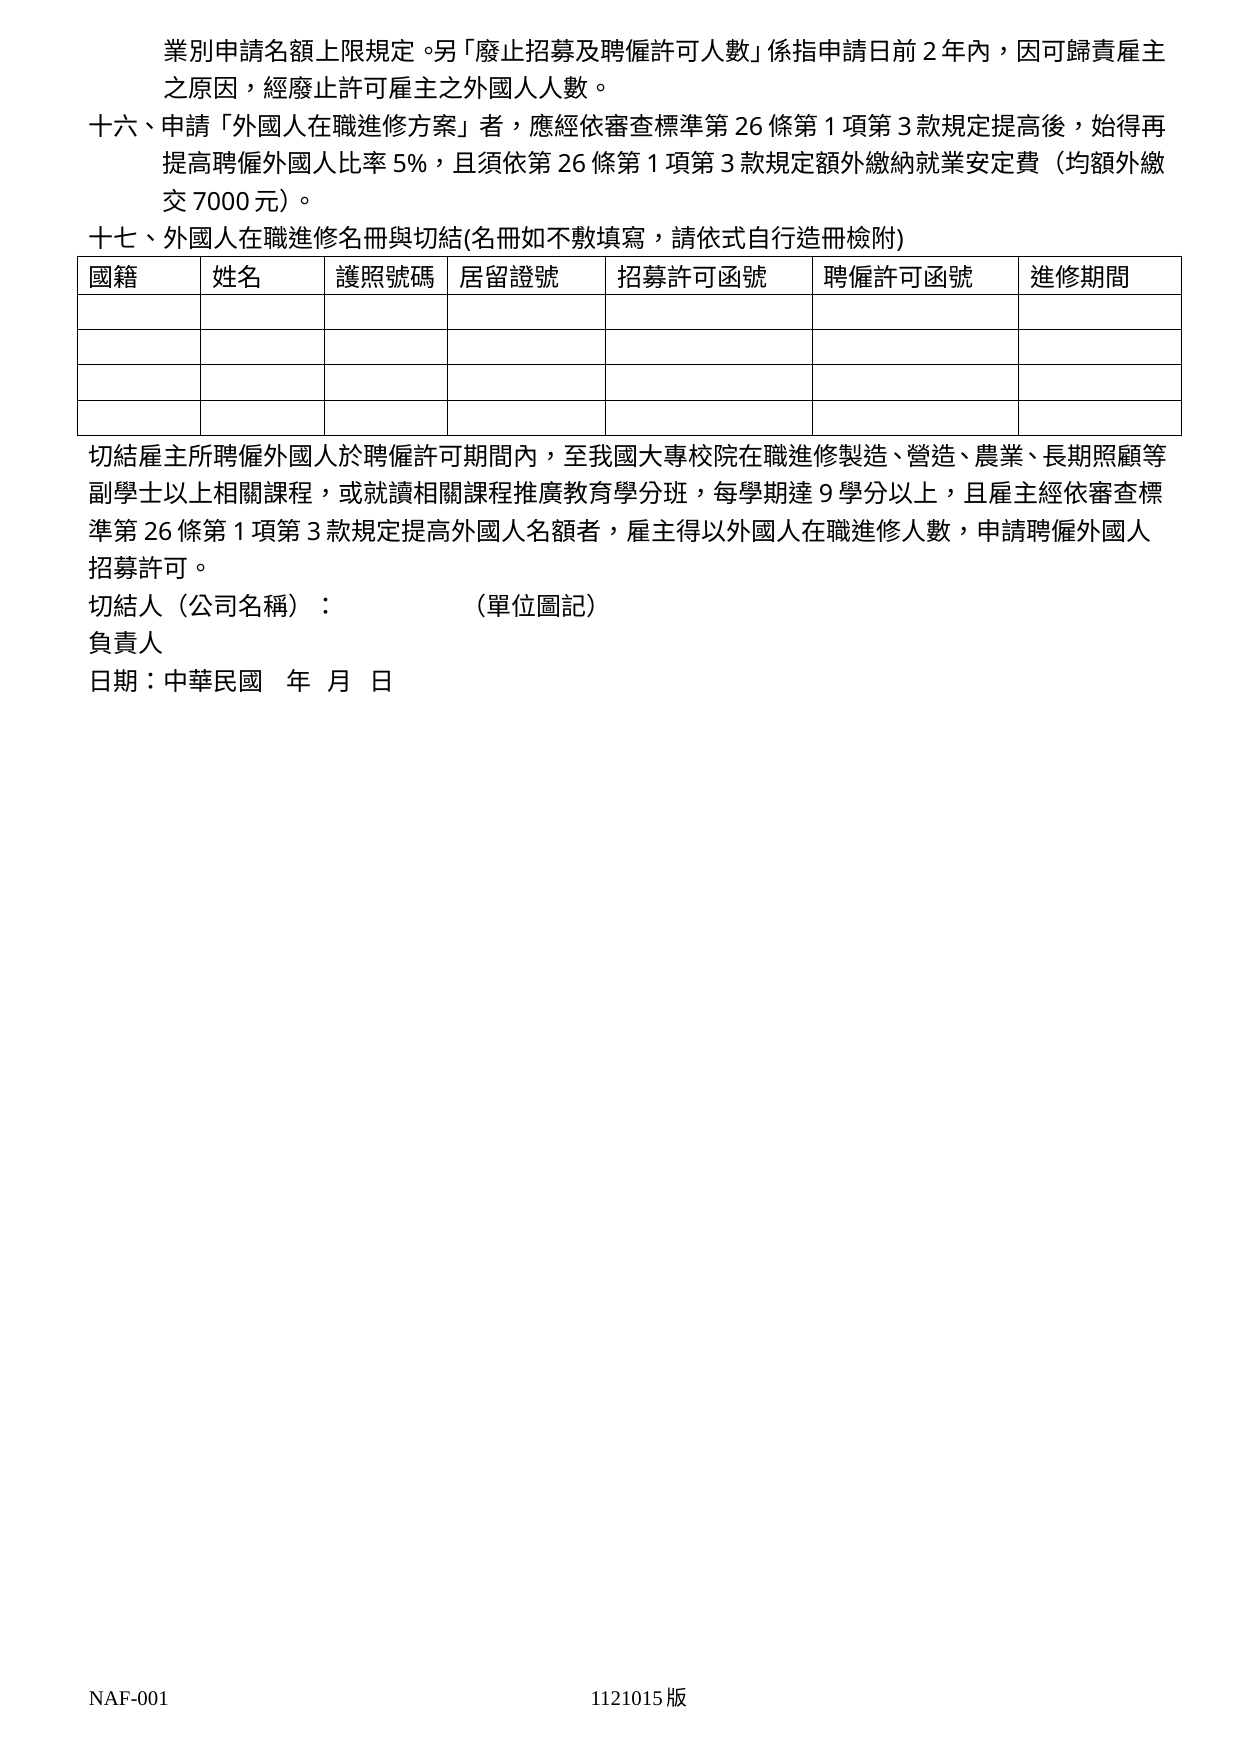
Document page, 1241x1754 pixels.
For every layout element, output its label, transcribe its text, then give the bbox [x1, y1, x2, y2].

table_cell [1019, 365, 1181, 399]
table_cell [813, 330, 1018, 364]
text 日期：中華民國 年 月 日 [89, 661, 1167, 698]
text 十六、申請「外國人在職進修方案」者，應經依審查標準第26條第1項第3款規定提高後，始得再提高聘僱外國人比率5%，且須依第26條第1項第3款規定額外繳納就業安定費（均額外繳交7000元）。 [89, 106, 1167, 218]
table_header 護照號碼 [325, 257, 447, 294]
table_cell [1019, 330, 1181, 364]
text 負責人 [89, 623, 1167, 661]
table_cell [78, 295, 200, 329]
table_header 招募許可函號 [606, 257, 812, 294]
table_cell [606, 401, 812, 434]
table_cell [201, 401, 324, 434]
table_header 進修期間 [1019, 257, 1181, 294]
table_cell [1019, 401, 1181, 434]
table_cell [606, 295, 812, 329]
table_cell [325, 330, 447, 364]
text 十七、外國人在職進修名冊與切結(名冊如不敷填寫，請依式自行造冊檢附) [89, 218, 1167, 256]
table_cell [813, 401, 1018, 434]
table_cell [201, 365, 324, 399]
table_cell [78, 365, 200, 399]
table_header 國籍 [78, 257, 200, 294]
table_cell [813, 295, 1018, 329]
table_cell [606, 365, 812, 399]
table_cell [325, 295, 447, 329]
table_cell [201, 330, 324, 364]
table_cell [1019, 295, 1181, 329]
table_cell [201, 295, 324, 329]
text 切結人（公司名稱）： （單位圖記） [89, 586, 1167, 623]
table_cell [78, 330, 200, 364]
table_cell [813, 365, 1018, 399]
text 切結雇主所聘僱外國人於聘僱許可期間內，至我國大專校院在職進修製造、營造、農業、長期照顧等副學士以上相關課程，或就讀相關課程推廣教育學分班，每學期達9學分以上，且雇主經依審查標準第26條第1項第3款規定提高外國人名額者，雇主得以外國人在職進修人數，申請聘僱外國人招募許可。 [89, 436, 1167, 586]
table_cell [448, 330, 605, 364]
table_cell [606, 330, 812, 364]
text 業別申請名額上限規定。另「廢止招募及聘僱許可人數」係指申請日前2年內，因可歸責雇主之原因，經廢止許可雇主之外國人人數。 [89, 31, 1167, 106]
table_header 姓名 [201, 257, 324, 294]
table_cell [448, 295, 605, 329]
table_header 聘僱許可函號 [813, 257, 1018, 294]
table_cell [325, 365, 447, 399]
table_cell [78, 401, 200, 434]
table_cell [448, 401, 605, 434]
table_cell [448, 365, 605, 399]
table_cell [325, 401, 447, 434]
table_header 居留證號 [448, 257, 605, 294]
